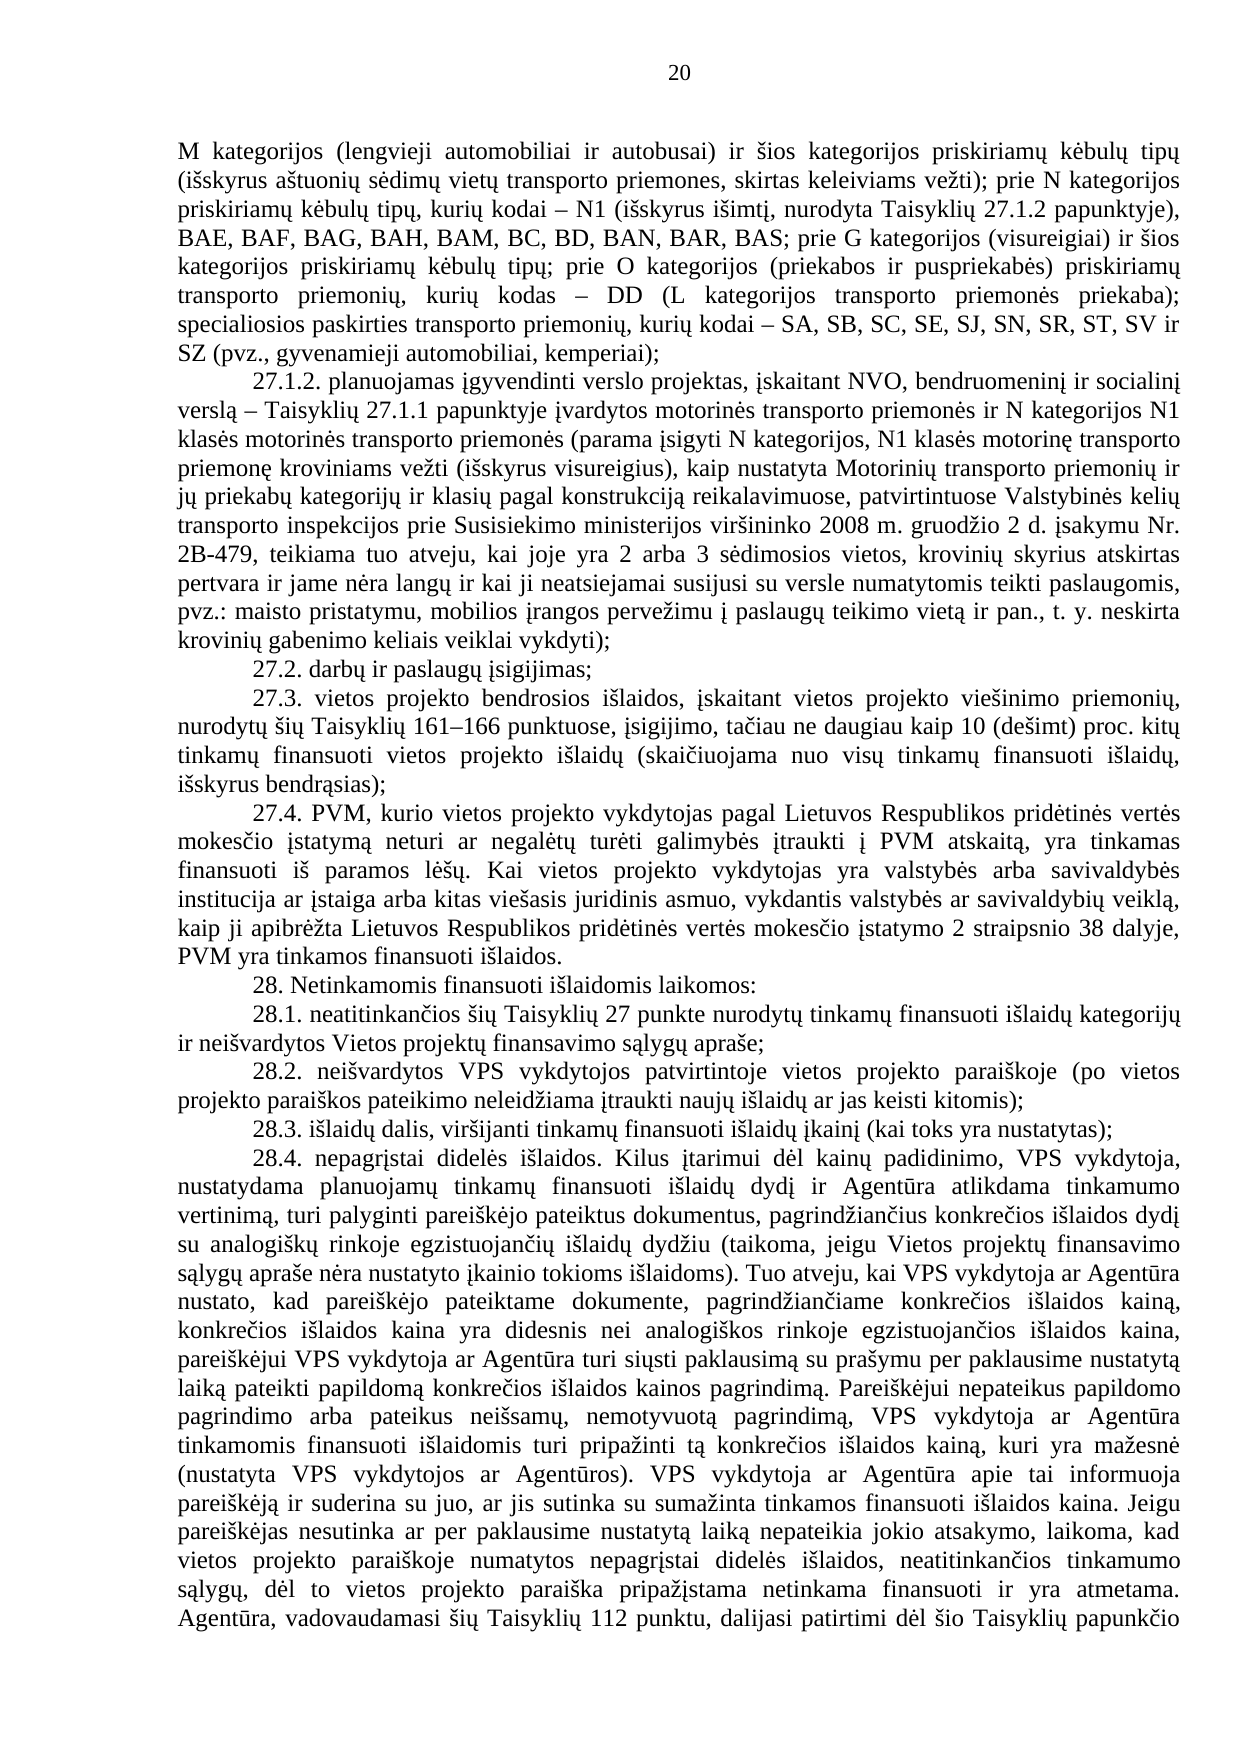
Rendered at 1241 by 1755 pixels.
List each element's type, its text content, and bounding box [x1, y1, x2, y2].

text 27.3. vietos projekto bendrosios išlaidos, įskaitant vietos projekto viešinimo priemonių, nurodytų šių Taisyklių 161–166 punktuose, įsigijimo, tačiau ne daugiau kaip 10 (dešimt) proc. kitų tinkamų finansuoti vietos projekto išlaidų (skaičiuojama nuo visų tinkamų finansuoti išlaidų, išskyrus bendrąsias); [177, 683, 1181, 798]
text 28.2. neišvardytos VPS vykdytojos patvirtintoje vietos projekto paraiškoje (po vietos projekto paraiškos pateikimo neleidžiama įtraukti naujų išlaidų ar jas keisti kitomis); [177, 1056, 1181, 1114]
text 27.4. PVM, kurio vietos projekto vykdytojas pagal Lietuvos Respublikos pridėtinės vertės mokesčio įstatymą neturi ar negalėtų turėti galimybės įtraukti į PVM atskaitą, yra tinkamas finansuoti iš paramos lėšų. Kai vietos projekto vykdytojas yra valstybės arba savivaldybės institucija ar įstaiga arba kitas viešasis juridinis asmuo, vykdantis valstybės ar savivaldybių veiklą, kaip ji apibrėžta Lietuvos Respublikos pridėtinės vertės mokesčio įstatymo 2 straipsnio 38 dalyje, PVM yra tinkamos finansuoti išlaidos. [177, 798, 1181, 970]
text 28. Netinkamomis finansuoti išlaidomis laikomos: [177, 970, 1181, 999]
text 27.1.2. planuojamas įgyvendinti verslo projektas, įskaitant NVO, bendruomeninį ir socialinį verslą – Taisyklių 27.1.1 papunktyje įvardytos motorinės transporto priemonės ir N kategorijos N1 klasės motorinės transporto priemonės (parama įsigyti N kategorijos, N1 klasės motorinę transporto priemonę kroviniams vežti (išskyrus visureigius), kaip nustatyta Motorinių transporto priemonių ir jų priekabų kategorijų ir klasių pagal konstrukciją reikalavimuose, patvirtintuose Valstybinės kelių transporto inspekcijos prie Susisiekimo ministerijos viršininko 2008 m. gruodžio 2 d. įsakymu Nr. 2B-479, teikiama tuo atveju, kai joje yra 2 arba 3 sėdimosios vietos, krovinių skyrius atskirtas pertvara ir jame nėra langų ir kai ji neatsiejamai susijusi su versle numatytomis teikti paslaugomis, pvz.: maisto pristatymu, mobilios įrangos pervežimu į paslaugų teikimo vietą ir pan., t. y. neskirta krovinių gabenimo keliais veiklai vykdyti); [177, 366, 1181, 654]
text 27.2. darbų ir paslaugų įsigijimas; [177, 654, 1181, 683]
text M kategorijos (lengvieji automobiliai ir autobusai) ir šios kategorijos priskiriamų kėbulų tipų (išskyrus aštuonių sėdimų vietų transporto priemones, skirtas keleiviams vežti); prie N kategorijos priskiriamų kėbulų tipų, kurių kodai – N1 (išskyrus išimtį, nurodyta Taisyklių 27.1.2 papunktyje), BAE, BAF, BAG, BAH, BAM, BC, BD, BAN, BAR, BAS; prie G kategorijos (visureigiai) ir šios kategorijos priskiriamų kėbulų tipų; prie O kategorijos (priekabos ir puspriekabės) priskiriamų transporto priemonių, kurių kodas – DD (L kategorijos transporto priemonės priekaba); specialiosios paskirties transporto priemonių, kurių kodai – SA, SB, SC, SE, SJ, SN, SR, ST, SV ir SZ (pvz., gyvenamieji automobiliai, kemperiai); [177, 136, 1181, 366]
text 28.3. išlaidų dalis, viršijanti tinkamų finansuoti išlaidų įkainį (kai toks yra nustatytas); [177, 1114, 1181, 1143]
text 28.1. neatitinkančios šių Taisyklių 27 punkte nurodytų tinkamų finansuoti išlaidų kategorijų ir neišvardytos Vietos projektų finansavimo sąlygų apraše; [177, 999, 1181, 1056]
text 28.4. nepagrįstai didelės išlaidos. Kilus įtarimui dėl kainų padidinimo, VPS vykdytoja, nustatydama planuojamų tinkamų finansuoti išlaidų dydį ir Agentūra atlikdama tinkamumo vertinimą, turi palyginti pareiškėjo pateiktus dokumentus, pagrindžiančius konkrečios išlaidos dydį su analogiškų rinkoje egzistuojančių išlaidų dydžiu (taikoma, jeigu Vietos projektų finansavimo sąlygų apraše nėra nustatyto įkainio tokioms išlaidoms). Tuo atveju, kai VPS vykdytoja ar Agentūra nustato, kad pareiškėjo pateiktame dokumente, pagrindžiančiame konkrečios išlaidos kainą, konkrečios išlaidos kaina yra didesnis nei analogiškos rinkoje egzistuojančios išlaidos kaina, pareiškėjui VPS vykdytoja ar Agentūra turi siųsti paklausimą su prašymu per paklausime nustatytą laiką pateikti papildomą konkrečios išlaidos kainos pagrindimą. Pareiškėjui nepateikus papildomo pagrindimo arba pateikus neišsamų, nemotyvuotą pagrindimą, VPS vykdytoja ar Agentūra tinkamomis finansuoti išlaidomis turi pripažinti tą konkrečios išlaidos kainą, kuri yra mažesnė (nustatyta VPS vykdytojos ar Agentūros). VPS vykdytoja ar Agentūra apie tai informuoja pareiškėją ir suderina su juo, ar jis sutinka su sumažinta tinkamos finansuoti išlaidos kaina. Jeigu pareiškėjas nesutinka ar per paklausime nustatytą laiką nepateikia jokio atsakymo, laikoma, kad vietos projekto paraiškoje numatytos nepagrįstai didelės išlaidos, neatitinkančios tinkamumo sąlygų, dėl to vietos projekto paraiška pripažįstama netinkama finansuoti ir yra atmetama. Agentūra, vadovaudamasi šių Taisyklių 112 punktu, dalijasi patirtimi dėl šio Taisyklių papunkčio [177, 1143, 1181, 1631]
